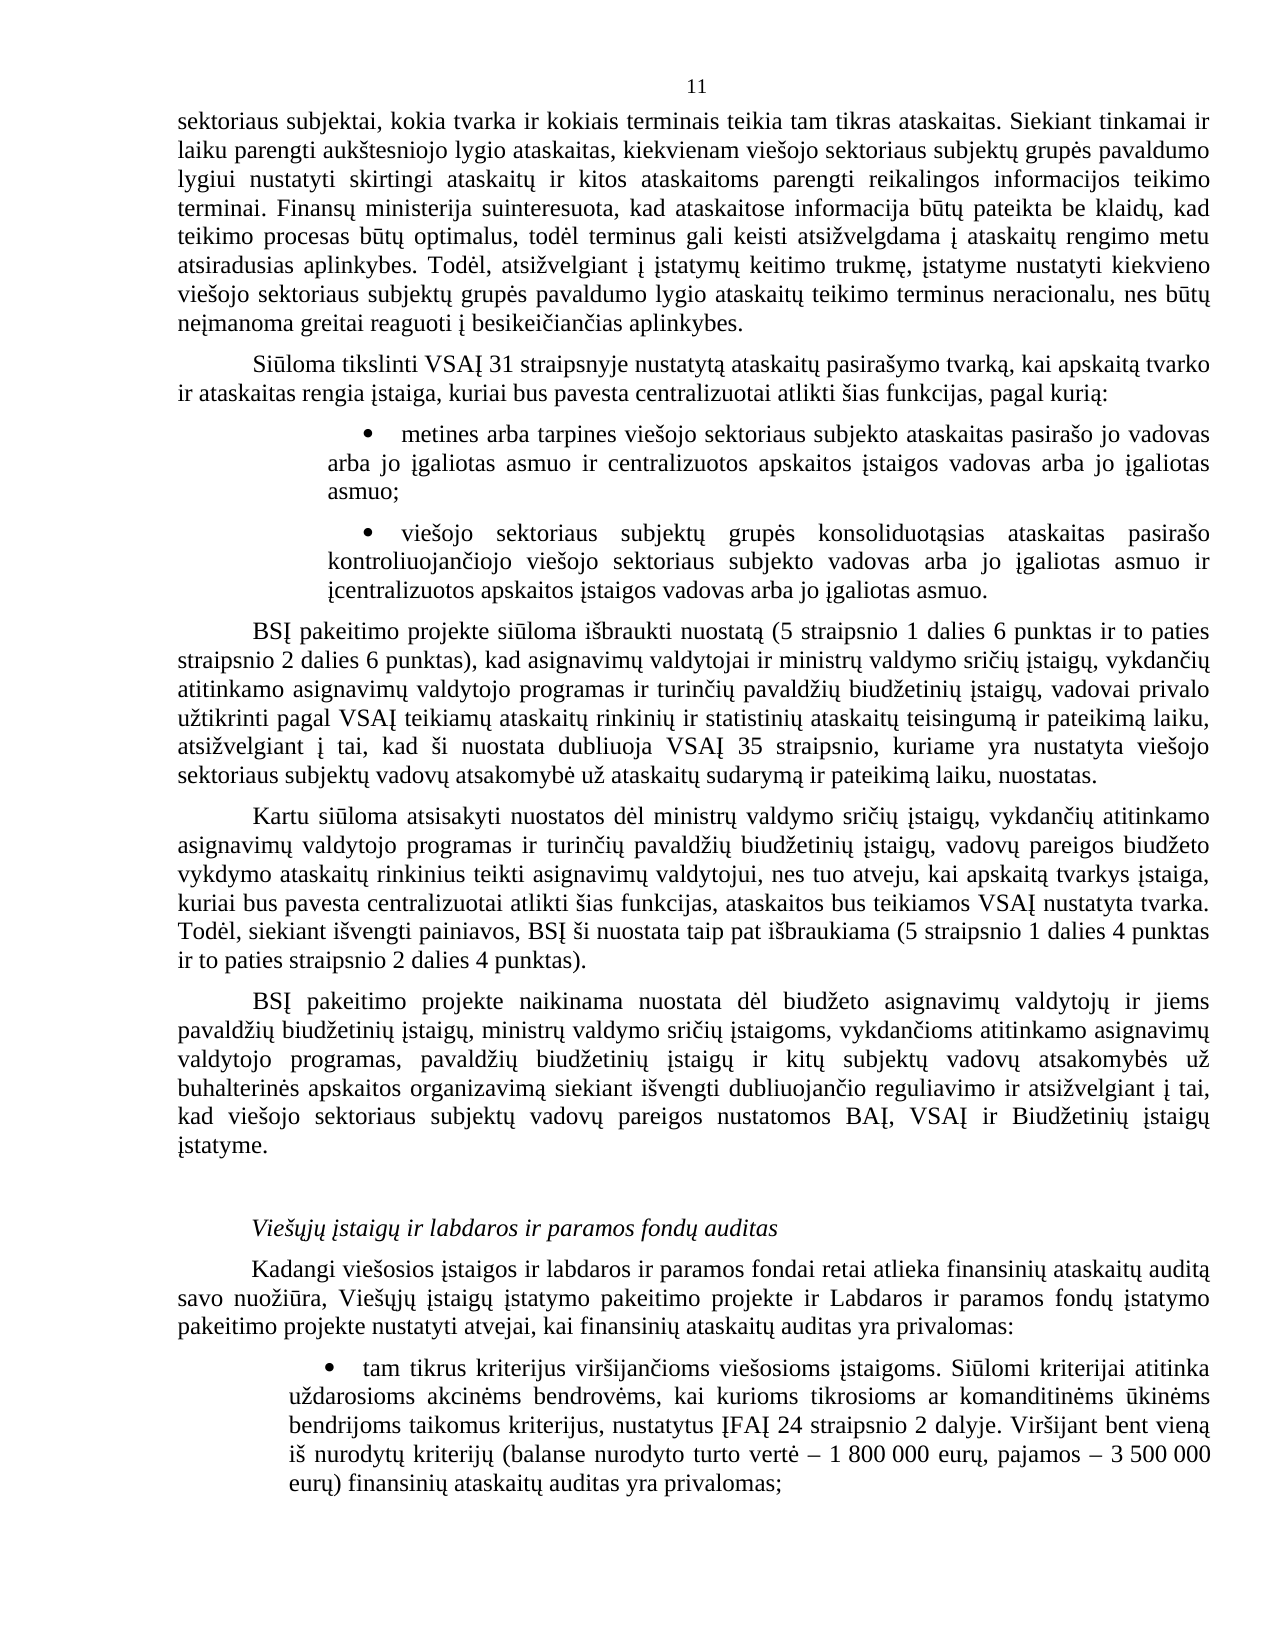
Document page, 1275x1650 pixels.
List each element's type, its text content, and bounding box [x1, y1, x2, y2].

list Viešųjų įstaigų ir labdaros ir paramos fondų auditas [177, 1213, 1211, 1241]
list viešojo sektoriaus subjektų grupės konsoliduotąsias ataskaitas pasirašo kontroliuojančiojo viešojo sektoriaus subjekto vadovas arba jo įgaliotas asmuo ir įcentralizuotos apskaitos įstaigos vadovas arba jo įgaliotas asmuo. [290, 518, 1211, 604]
text sektoriaus subjektai, kokia tvarka ir kokiais terminais teikia tam tikras ataskaitas. Siekiant tinkamai ir laiku parengti aukštesniojo lygio ataskaitas, kiekvienam viešojo sektoriaus subjektų grupės pavaldumo lygiui nustatyti skirtingi ataskaitų ir kitos ataskaitoms parengti reikalingos informacijos teikimo terminai. Finansų ministerija suinteresuota, kad ataskaitose informacija būtų pateikta be klaidų, kad teikimo procesas būtų optimalus, todėl terminus gali keisti atsižvelgdama į ataskaitų rengimo metu atsiradusias aplinkybes. Todėl, atsižvelgiant į įstatymų keitimo trukmę, įstatyme nustatyti kiekvieno viešojo sektoriaus subjektų grupės pavaldumo lygio ataskaitų teikimo terminus neracionalu, nes būtų neįmanoma greitai reaguoti į besikeičiančias aplinkybes. [177, 106, 1211, 336]
list metines arba tarpines viešojo sektoriaus subjekto ataskaitas pasirašo jo vadovas arba jo įgaliotas asmuo ir centralizuotos apskaitos įstaigos vadovas arba jo įgaliotas asmuo; [290, 419, 1211, 505]
text BSĮ pakeitimo projekte siūloma išbraukti nuostatą (5 straipsnio 1 dalies 6 punktas ir to paties straipsnio 2 dalies 6 punktas), kad asignavimų valdytojai ir ministrų valdymo sričių įstaigų, vykdančių atitinkamo asignavimų valdytojo programas ir turinčių pavaldžių biudžetinių įstaigų, vadovai privalo užtikrinti pagal VSAĮ teikiamų ataskaitų rinkinių ir statistinių ataskaitų teisingumą ir pateikimą laiku, atsižvelgiant į tai, kad ši nuostata dubliuoja VSAĮ 35 straipsnio, kuriame yra nustatyta viešojo sektoriaus subjektų vadovų atsakomybė už ataskaitų sudarymą ir pateikimą laiku, nuostatas. [177, 616, 1211, 789]
text Kartu siūloma atsisakyti nuostatos dėl ministrų valdymo sričių įstaigų, vykdančių atitinkamo asignavimų valdytojo programas ir turinčių pavaldžių biudžetinių įstaigų, vadovų pareigos biudžeto vykdymo ataskaitų rinkinius teikti asignavimų valdytojui, nes tuo atveju, kai apskaitą tvarkys įstaiga, kuriai bus pavesta centralizuotai atlikti šias funkcijas, ataskaitos bus teikiamos VSAĮ nustatyta tvarka. Todėl, siekiant išvengti painiavos, BSĮ ši nuostata taip pat išbraukiama (5 straipsnio 1 dalies 4 punktas ir to paties straipsnio 2 dalies 4 punktas). [177, 801, 1211, 974]
text BSĮ pakeitimo projekte naikinama nuostata dėl biudžeto asignavimų valdytojų ir jiems pavaldžių biudžetinių įstaigų, ministrų valdymo sričių įstaigoms, vykdančioms atitinkamo asignavimų valdytojo programas, pavaldžių biudžetinių įstaigų ir kitų subjektų vadovų atsakomybės už buhalterinės apskaitos organizavimą siekiant išvengti dubliuojančio reguliavimo ir atsižvelgiant į tai, kad viešojo sektoriaus subjektų vadovų pareigos nustatomos BAĮ, VSAĮ ir Biudžetinių įstaigų įstatyme. [177, 986, 1211, 1159]
text Kadangi viešosios įstaigos ir labdaros ir paramos fondai retai atlieka finansinių ataskaitų auditą savo nuožiūra, Viešųjų įstaigų įstatymo pakeitimo projekte ir Labdaros ir paramos fondų įstatymo pakeitimo projekte nustatyti atvejai, kai finansinių ataskaitų auditas yra privalomas: [177, 1254, 1211, 1340]
list tam tikrus kriterijus viršijančioms viešosioms įstaigoms. Siūlomi kriterijai atitinka uždarosioms akcinėms bendrovėms, kai kurioms tikrosioms ar komanditinėms ūkinėms bendrijoms taikomus kriterijus, nustatytus ĮFAĮ 24 straipsnio 2 dalyje. Viršijant bent vieną iš nurodytų kriterijų (balanse nurodyto turto vertė – 1 800 000 eurų, pajamos – 3 500 000 eurų) finansinių ataskaitų auditas yra privalomas; [251, 1353, 1211, 1496]
text Siūloma tikslinti VSAĮ 31 straipsnyje nustatytą ataskaitų pasirašymo tvarką, kai apskaitą tvarko ir ataskaitas rengia įstaiga, kuriai bus pavesta centralizuotai atlikti šias funkcijas, pagal kurią: [177, 349, 1211, 406]
